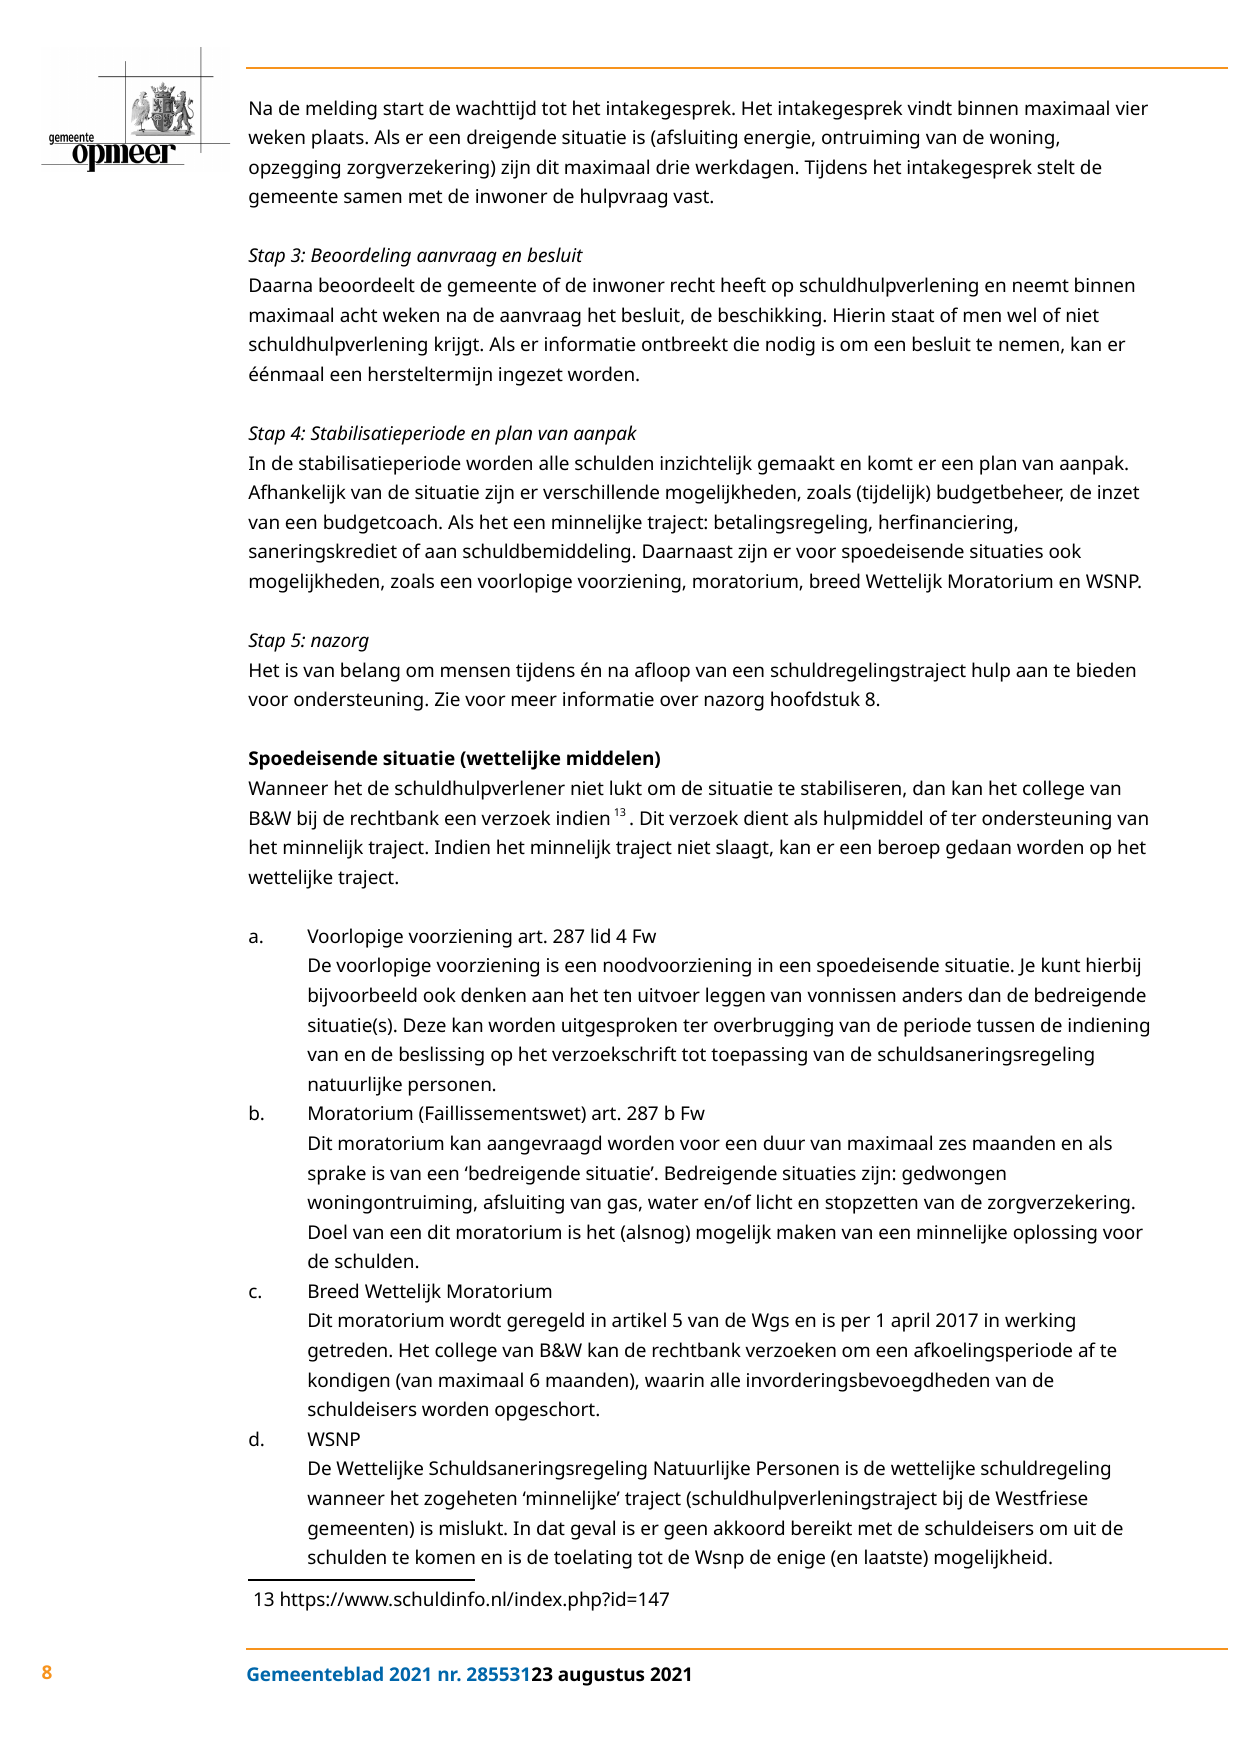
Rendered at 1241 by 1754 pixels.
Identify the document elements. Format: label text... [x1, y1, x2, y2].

list WSNP [248, 1426, 1152, 1452]
list Breed Wettelijk Moratorium [248, 1278, 1152, 1304]
text Stap 5: nazorg [248, 627, 1152, 653]
text Stap 3: Beoordeling aanvraag en besluit [248, 243, 1152, 268]
text Stap 4: Stabilisatieperiode en plan van aanpak [248, 420, 1152, 446]
text https://www.schuldinfo.nl/index.php?id=147 [248, 1586, 1152, 1612]
list De voorlopige voorziening is een noodvoorziening in een spoedeisende situatie. Je kunt hierbij bijvoorbeeld ook denken aan het ten uitvoer leggen van vonnissen anders dan de bedreigende situatie(s). Deze kan worden uitgesproken ter overbrugging van de periode tussen de indiening van en de beslissing op het verzoekschrift tot toepassing van de schuldsaneringsregeling natuurlijke personen. [248, 953, 1152, 1097]
list Dit moratorium wordt geregeld in artikel 5 van de Wgs en is per 1 april 2017 in werking getreden. Het college van B&W kan de rechtbank verzoeken om een afkoelingsperiode af te kondigen (van maximaal 6 maanden), waarin alle invorderingsbevoegdheden van de schuldeisers worden opgeschort. [248, 1308, 1152, 1422]
text Het is van belang om mensen tijdens én na afloop van een schuldregelingstraject hulp aan te bieden voor ondersteuning. Zie voor meer informatie over nazorg hoofdstuk 8. [248, 657, 1152, 712]
picture [41, 47, 231, 172]
text Spoedeisende situatie (wettelijke middelen) [248, 746, 1152, 771]
text Daarna beoordeelt de gemeente of de inwoner recht heeft op schuldhulpverlening en neemt binnen maximaal acht weken na de aanvraag het besluit, de beschikking. Hierin staat of men wel of niet schuldhulpverlening krijgt. Als er informatie ontbreekt die nodig is om een besluit te nemen, kan er éénmaal een hersteltermijn ingezet worden. [248, 272, 1152, 387]
list Voorlopige voorziening art. 287 lid 4 Fw [248, 923, 1152, 949]
list De Wettelijke Schuldsaneringsregeling Natuurlijke Personen is de wettelijke schuldregeling wanneer het zogeheten ‘minnelijke’ traject (schuldhulpverleningstraject bij de Westfriese gemeenten) is mislukt. In dat geval is er geen akkoord bereikt met de schuldeisers om uit de schulden te komen en is de toelating tot de Wsnp de enige (en laatste) mogelijkheid. [248, 1456, 1152, 1570]
list Moratorium (Faillissementswet) art. 287 b Fw [248, 1101, 1152, 1126]
text In de stabilisatieperiode worden alle schulden inzichtelijk gemaakt en komt er een plan van aanpak. Afhankelijk van de situatie zijn er verschillende mogelijkheden, zoals (tijdelijk) budgetbeheer, de inzet van een budgetcoach. Als het een minnelijke traject: betalingsregeling, herfinanciering, saneringskrediet of aan schuldbemiddeling. Daarnaast zijn er voor spoedeisende situaties ook mogelijkheden, zoals een voorlopige voorziening, moratorium, breed Wettelijk Moratorium en WSNP. [248, 450, 1152, 594]
text Wanneer het de schuldhulpverlener niet lukt om de situatie te stabiliseren, dan kan het college van B&W bij de rechtbank een verzoek indien. Dit verzoek dient als hulpmiddel of ter ondersteuning van het minnelijk traject. Indien het minnelijk traject niet slaagt, kan er een beroep gedaan worden op het wettelijke traject. [248, 775, 1152, 890]
list Dit moratorium kan aangevraagd worden voor een duur van maximaal zes maanden en als sprake is van een ‘bedreigende situatie’. Bedreigende situaties zijn: gedwongen woningontruiming, afsluiting van gas, water en/of licht en stopzetten van de zorgverzekering. Doel van een dit moratorium is het (alsnog) mogelijk maken van een minnelijke oplossing voor de schulden. [248, 1130, 1152, 1274]
text Na de melding start de wachttijd tot het intakegesprek. Het intakegesprek vindt binnen maximaal vier weken plaats. Als er een dreigende situatie is (afsluiting energie, ontruiming van de woning, opzegging zorgverzekering) zijn dit maximaal drie werkdagen. Tijdens het intakegesprek stelt de gemeente samen met de inwoner de hulpvraag vast. [248, 95, 1152, 209]
